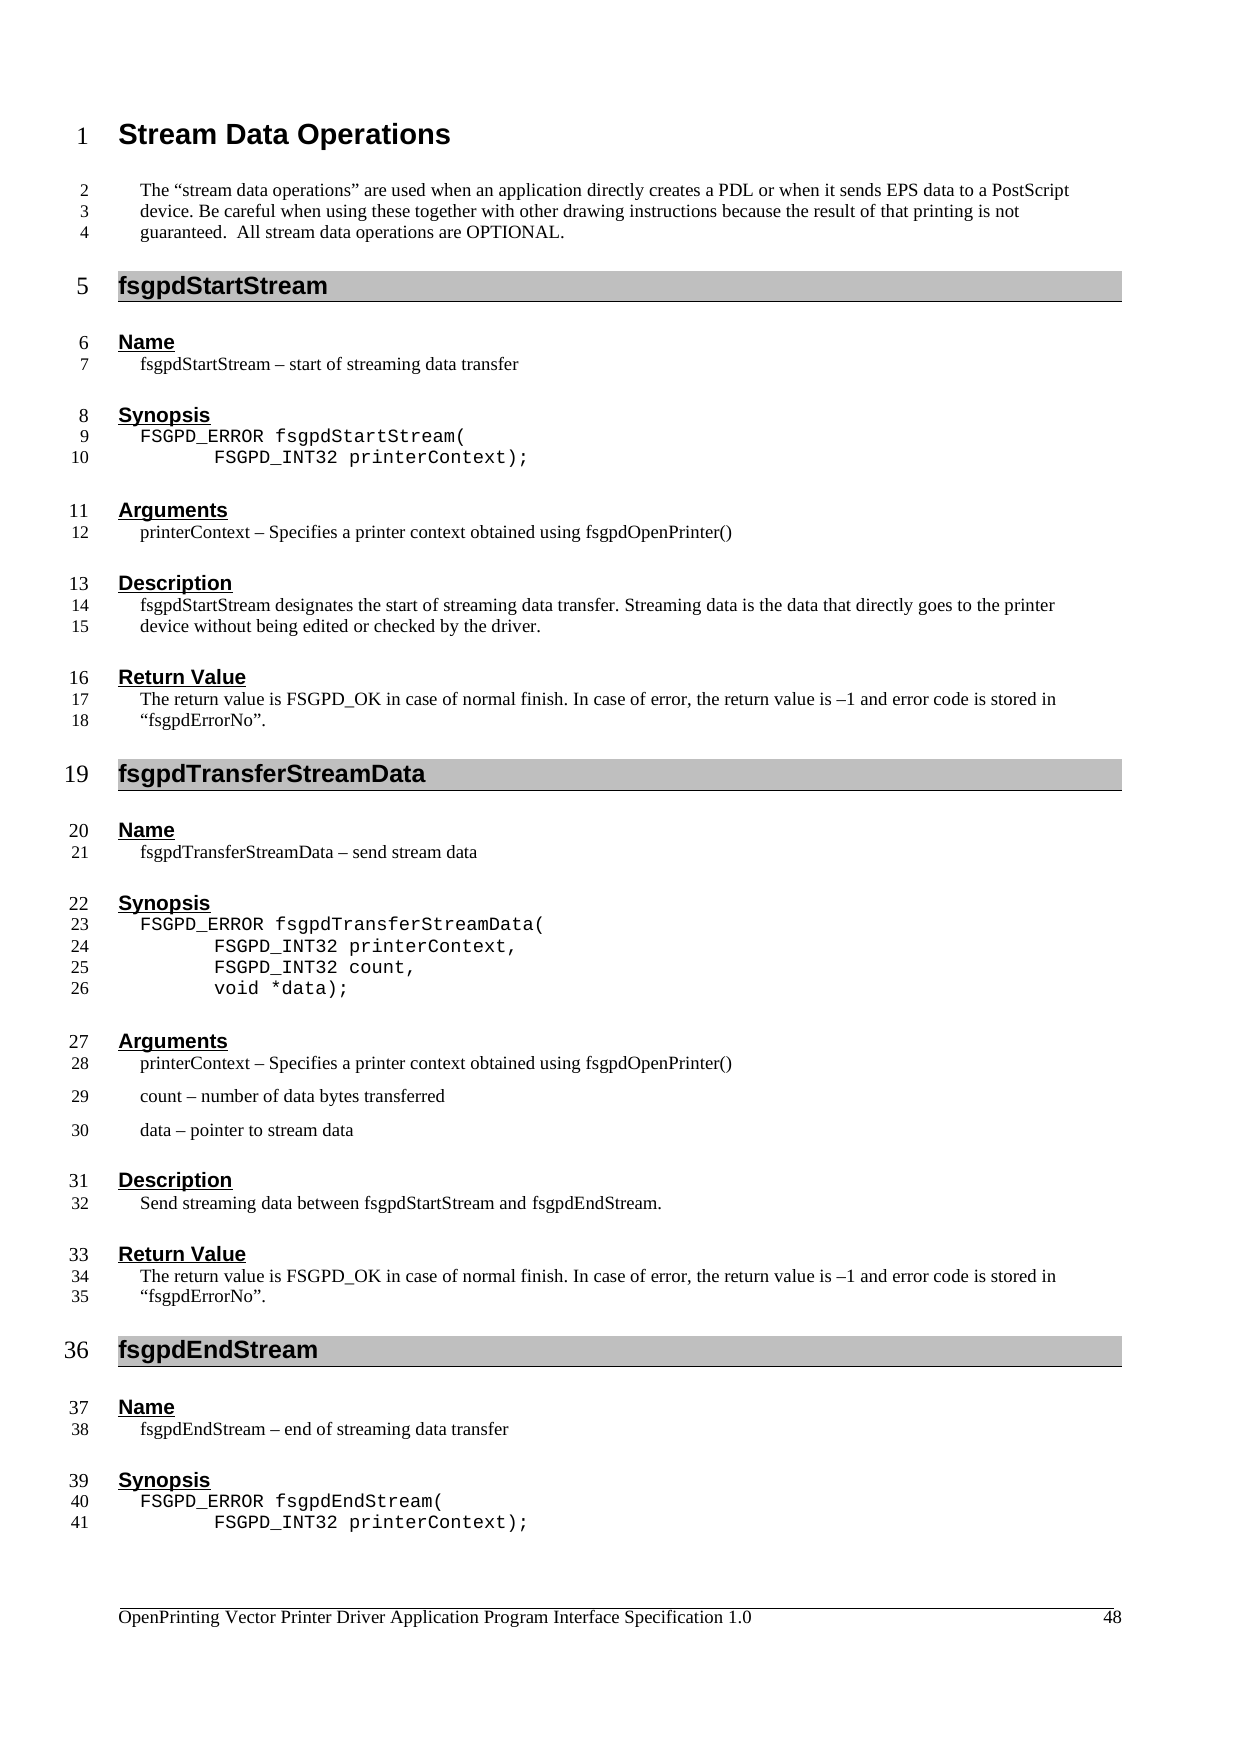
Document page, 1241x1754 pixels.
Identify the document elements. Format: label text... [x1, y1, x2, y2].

subtitle Stream Data Operations [118, 118, 1122, 151]
subtitle Return Value [118, 666, 1122, 689]
subtitle fsgpdEndStream [118, 1336, 1122, 1366]
subtitle Synopsis [118, 404, 1122, 427]
text FSGPD_ERROR fsgpdStartStream( FSGPD_INT32 printerContext); [140, 427, 1100, 469]
text FSGPD_ERROR fsgpdEndStream( FSGPD_INT32 printerContext); [140, 1492, 1100, 1534]
text data – pointer to stream data [140, 1119, 1100, 1140]
subtitle Name [118, 819, 1122, 842]
text fsgpdEndStream – end of streaming data transfer [140, 1419, 1100, 1439]
text FSGPD_ERROR fsgpdTransferStreamData( FSGPD_INT32 printerContext, FSGPD_INT32 count, void *data); [140, 915, 1100, 1000]
text printerContext – Specifies a printer context obtained using fsgpdOpenPrinter() [140, 1053, 1100, 1073]
text The return value is FSGPD_OK in case of normal finish. In case of error, the return value is –1 and error code is stored in “fsgpdErrorNo”. [140, 1265, 1100, 1307]
text The return value is FSGPD_OK in case of normal finish. In case of error, the return value is –1 and error code is stored in “fsgpdErrorNo”. [140, 689, 1100, 730]
text fsgpdStartStream designates the start of streaming data transfer. Streaming data is the data that directly goes to the printer device without being edited or checked by the driver. [140, 595, 1100, 637]
text printerContext – Specifies a printer context obtained using fsgpdOpenPrinter() [140, 522, 1100, 543]
text The “stream data operations” are used when an application directly creates a PDL or when it sends EPS data to a PostScript device. Be careful when using these together with other drawing instructions because the result of that printing is not guaranteed. All stream data operations are OPTIONAL. [140, 180, 1100, 242]
subtitle fsgpdTransferStreamData [118, 759, 1122, 790]
subtitle Arguments [118, 1029, 1122, 1053]
subtitle fsgpdStartStream [118, 271, 1122, 301]
text Send streaming data between fsgpdStartStream and fsgpdEndStream. [140, 1192, 1100, 1213]
subtitle Synopsis [118, 892, 1122, 915]
text fsgpdTransferStreamData – send stream data [140, 842, 1100, 863]
subtitle Arguments [118, 499, 1122, 522]
subtitle Name [118, 331, 1122, 354]
subtitle Description [118, 1169, 1122, 1192]
subtitle Description [118, 572, 1122, 595]
subtitle Return Value [118, 1242, 1122, 1265]
text count – number of data bytes transferred [140, 1086, 1100, 1107]
subtitle Name [118, 1395, 1122, 1419]
text fsgpdStartStream – start of streaming data transfer [140, 354, 1100, 375]
subtitle Synopsis [118, 1468, 1122, 1492]
